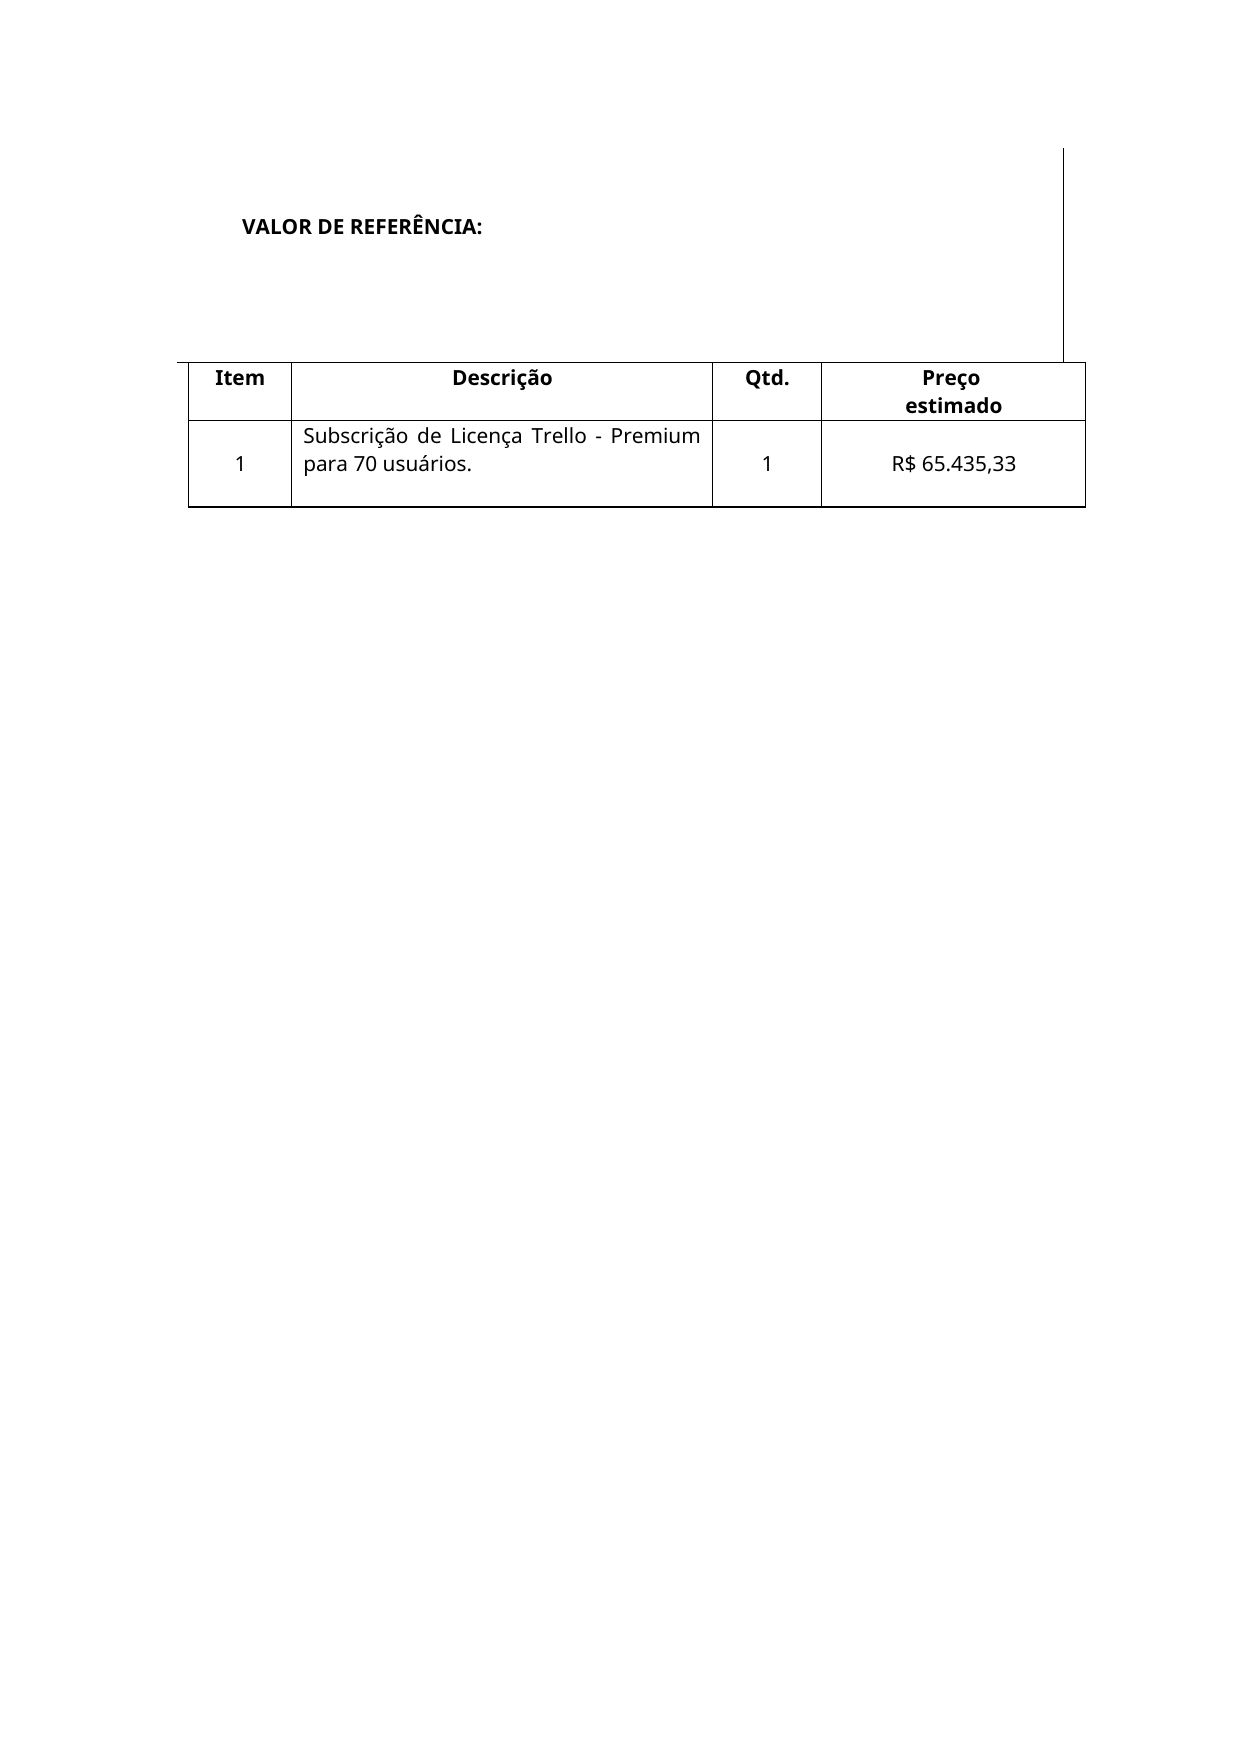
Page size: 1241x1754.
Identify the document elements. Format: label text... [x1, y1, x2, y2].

table_header Item [189, 363, 291, 420]
table_cell Subscrição de Licença Trello - Premium para 70 usuários. [292, 421, 712, 506]
text VALOR DE REFERÊNCIA: [177, 148, 1063, 241]
table_cell 1 [713, 421, 821, 506]
table_cell R$ 65.435,33 [822, 421, 1085, 506]
table_cell 1 [189, 421, 291, 506]
table_header Descrição [292, 363, 712, 420]
table_header Qtd. [713, 363, 821, 420]
table_header Preço estimado [822, 363, 1085, 420]
